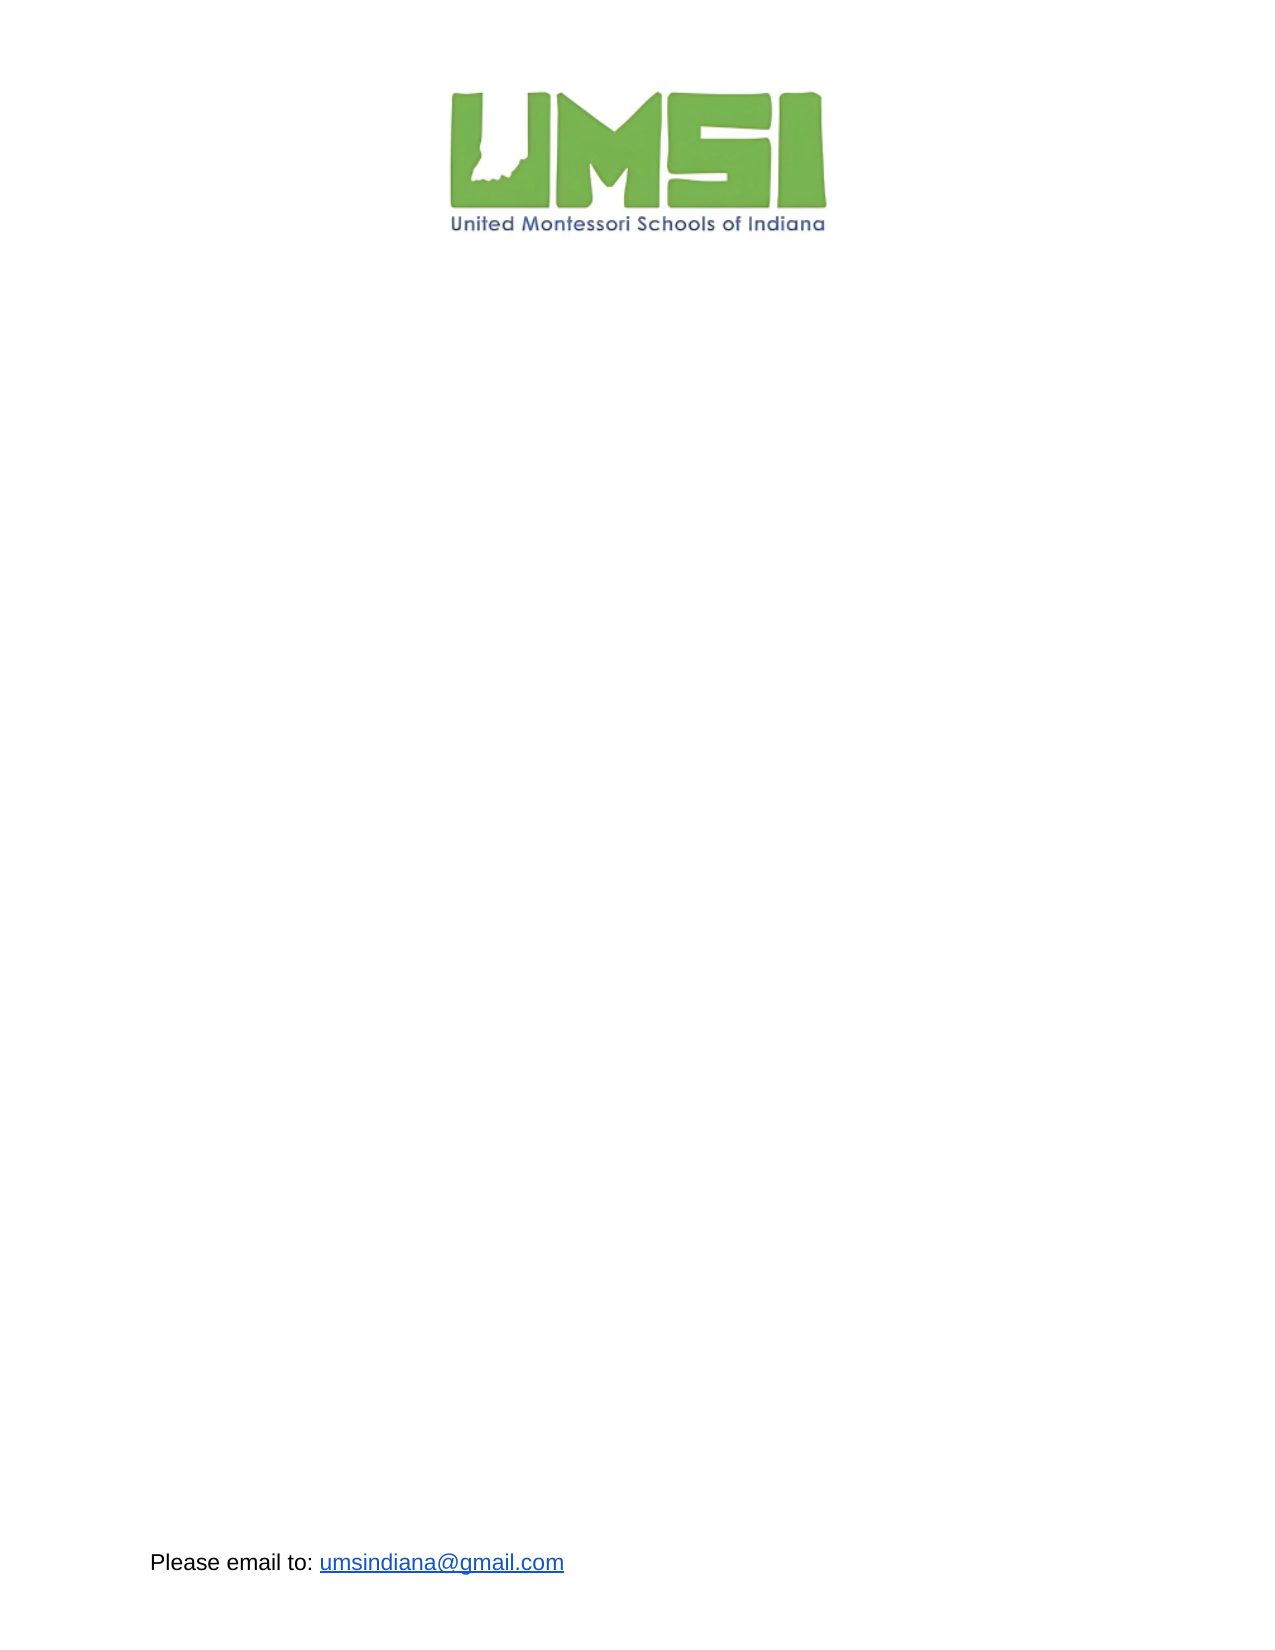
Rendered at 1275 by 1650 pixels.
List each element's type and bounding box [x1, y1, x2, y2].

picture [437, 75, 838, 252]
